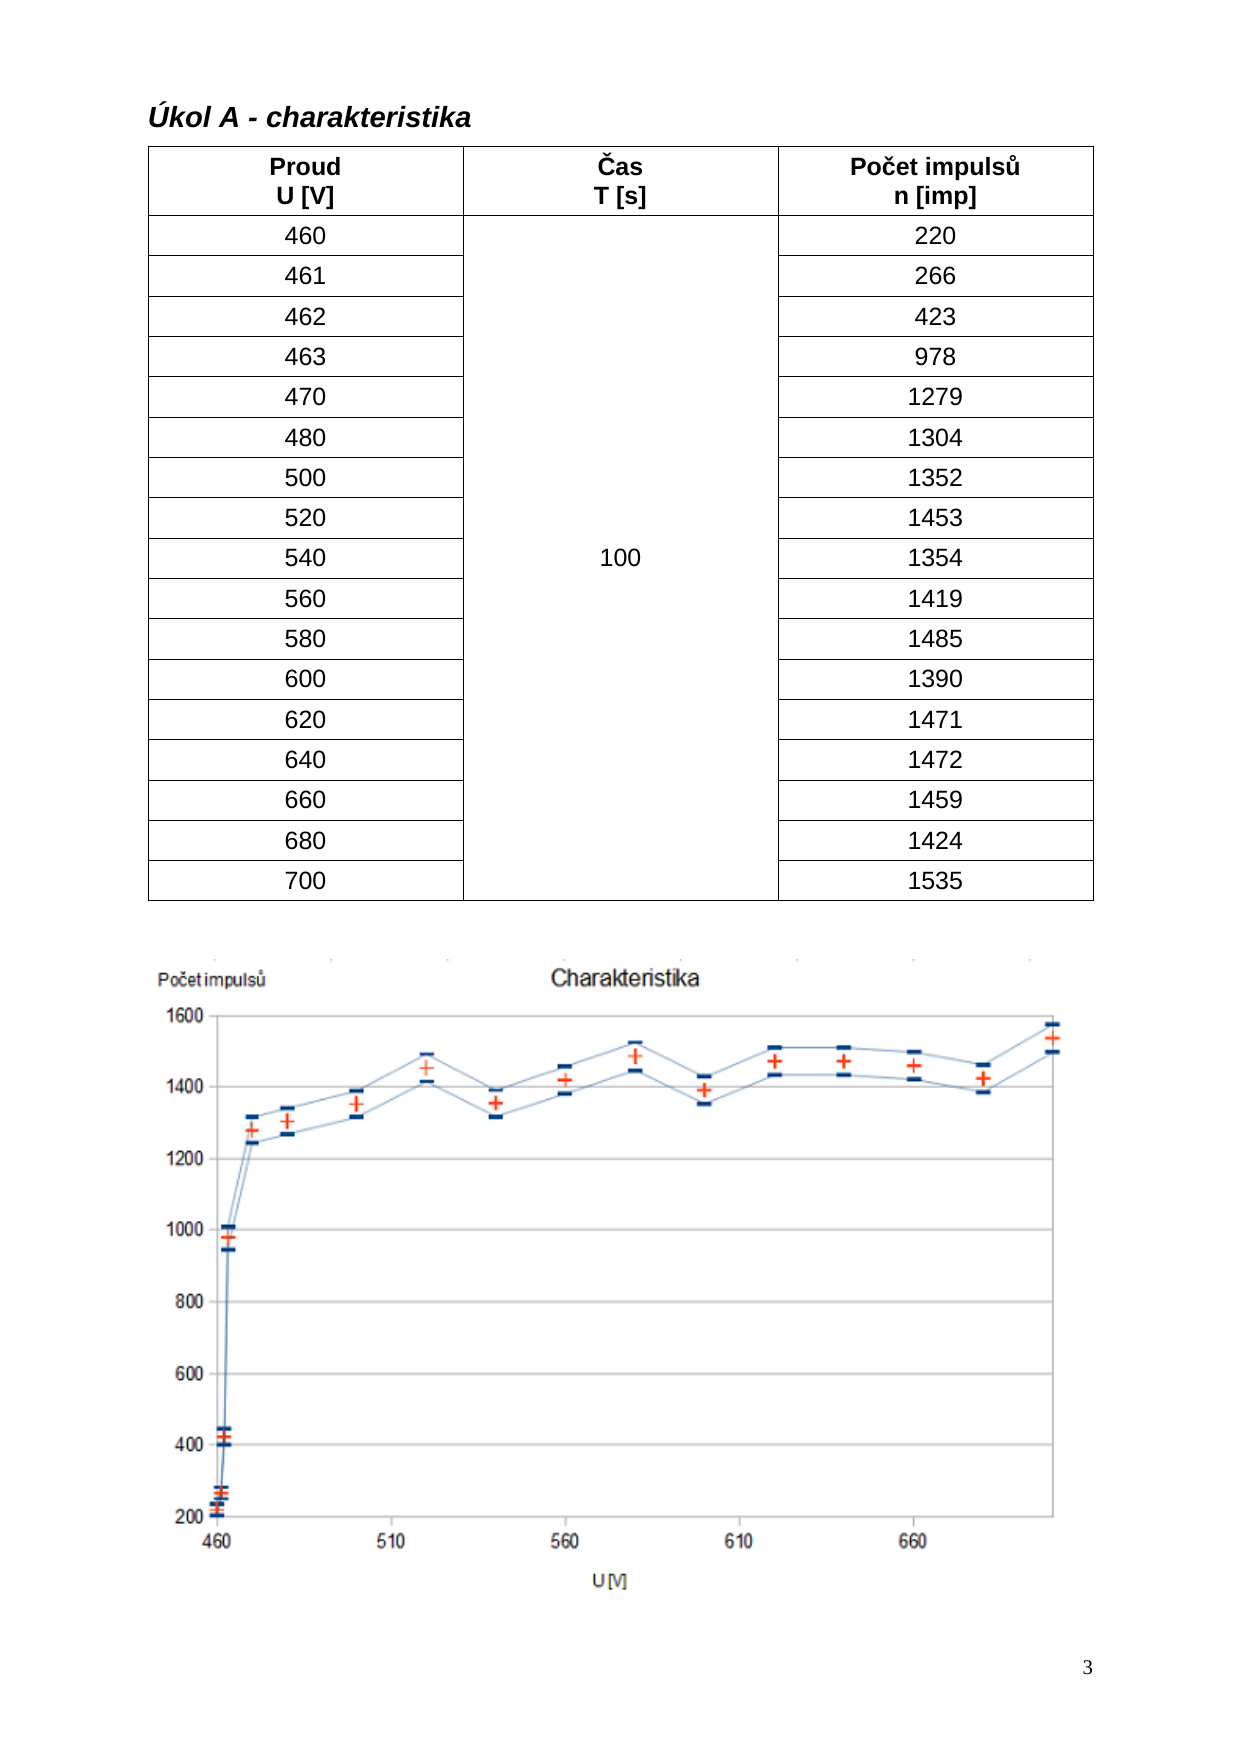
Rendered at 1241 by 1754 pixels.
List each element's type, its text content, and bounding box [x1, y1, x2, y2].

table_cell 462 [149, 297, 463, 336]
table_cell 540 [149, 539, 463, 578]
table_cell 640 [149, 740, 463, 779]
subtitle Úkol A - charakteristika [148, 100, 1093, 133]
table_cell 500 [149, 458, 463, 497]
table_cell 1485 [779, 619, 1093, 658]
table_cell 660 [149, 781, 463, 820]
table_cell 461 [149, 256, 463, 296]
table_cell 580 [149, 619, 463, 658]
table_cell 1304 [779, 418, 1093, 457]
table_cell 480 [149, 418, 463, 457]
table_cell 1535 [779, 861, 1093, 900]
table_cell 1279 [779, 377, 1093, 417]
table_header Počet impulsů n [imp] [779, 147, 1093, 215]
table_cell 1453 [779, 498, 1093, 538]
table_cell 700 [149, 861, 463, 900]
table_cell 680 [149, 821, 463, 860]
table_cell 600 [149, 660, 463, 699]
table_cell 100 [464, 216, 778, 900]
table_header Čas T [s] [464, 147, 778, 215]
table_cell 520 [149, 498, 463, 538]
table_cell 423 [779, 297, 1093, 336]
table_cell 620 [149, 700, 463, 739]
table_cell 978 [779, 337, 1093, 376]
table_cell 460 [149, 216, 463, 255]
table_cell 220 [779, 216, 1093, 255]
table_cell 1354 [779, 539, 1093, 578]
table_cell 560 [149, 579, 463, 618]
table_header Proud U [V] [149, 147, 463, 215]
table_cell 1419 [779, 579, 1093, 618]
table_cell 1390 [779, 660, 1093, 699]
table_cell 266 [779, 256, 1093, 296]
table_cell 463 [149, 337, 463, 376]
table_cell 1472 [779, 740, 1093, 779]
table_cell 1424 [779, 821, 1093, 860]
table_cell 470 [149, 377, 463, 417]
table_cell 1471 [779, 700, 1093, 739]
table_cell 1459 [779, 781, 1093, 820]
table_cell 1352 [779, 458, 1093, 497]
